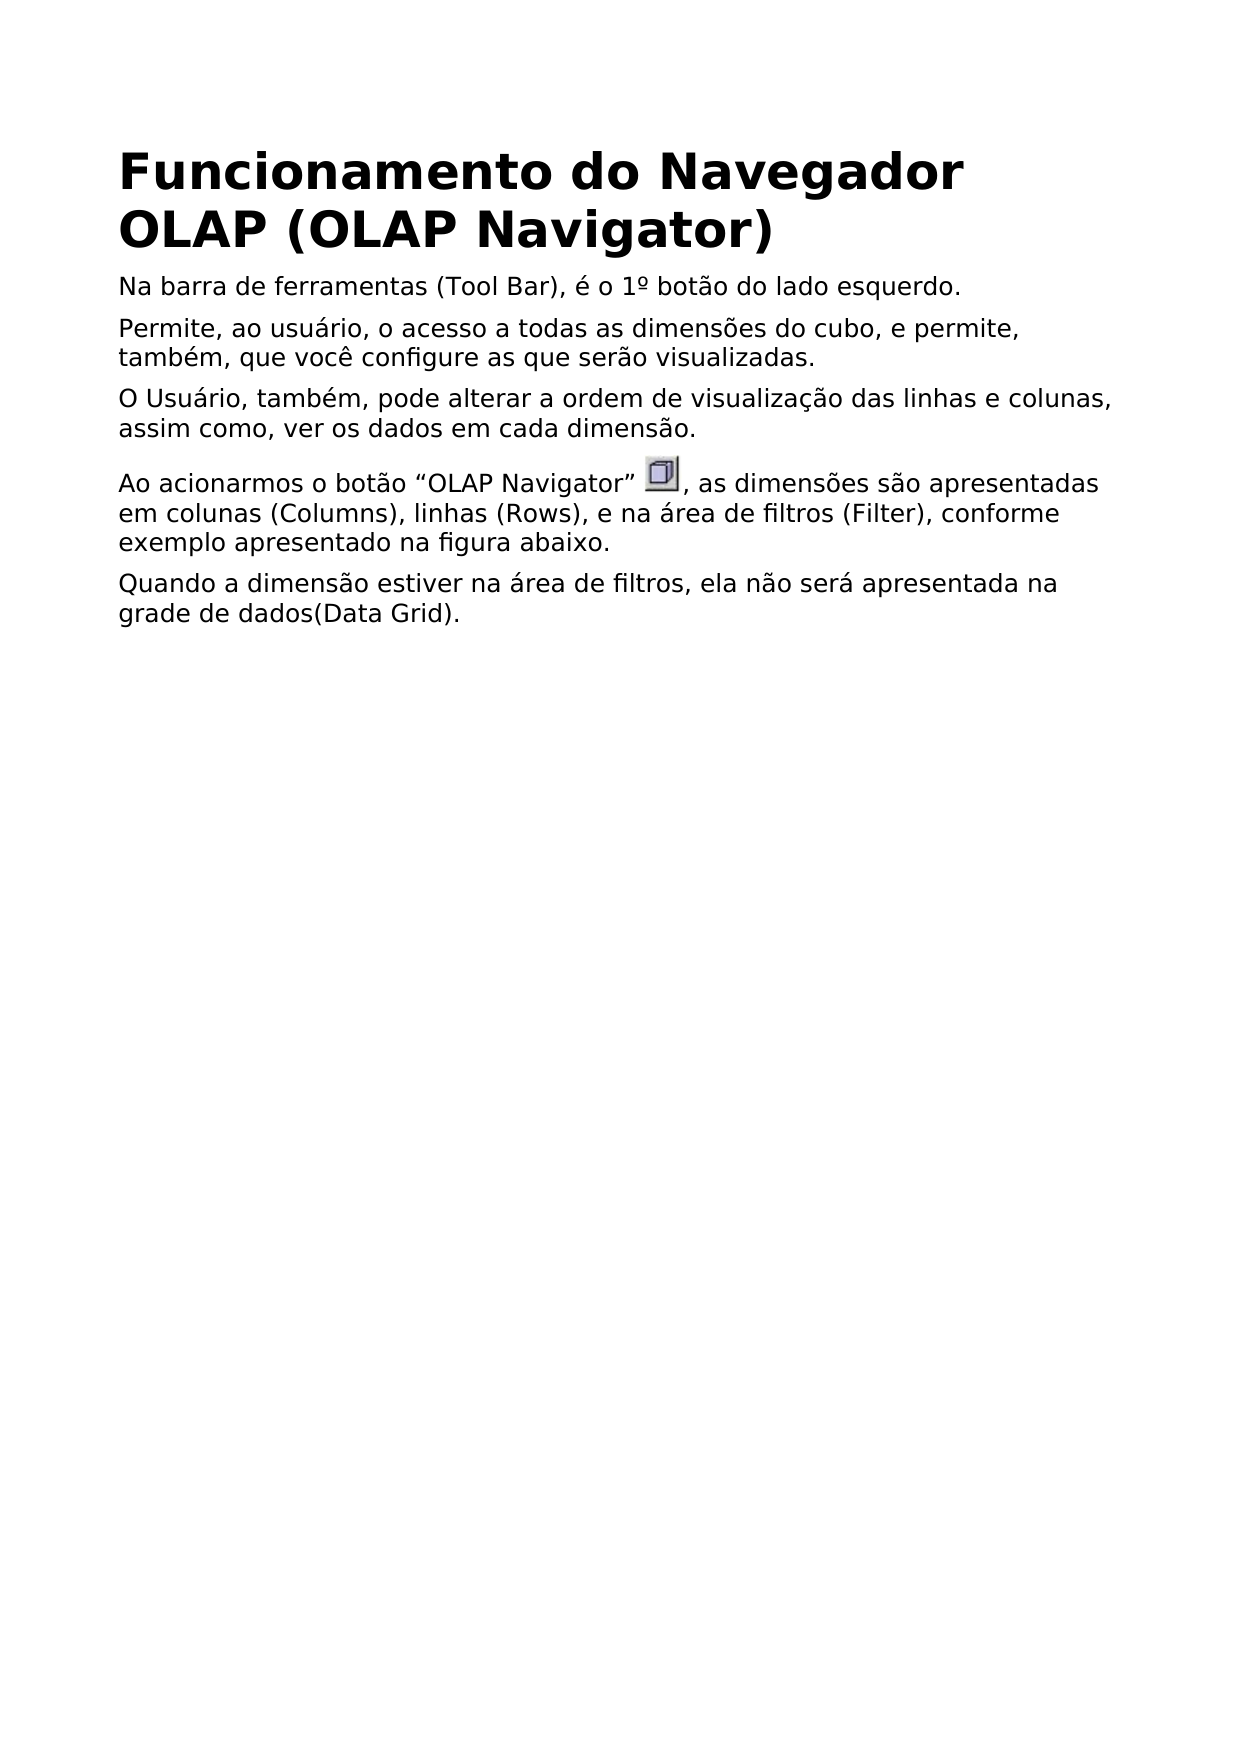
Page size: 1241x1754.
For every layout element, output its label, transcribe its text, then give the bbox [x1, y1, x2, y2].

text Quando a dimensão estiver na área de filtros, ela não será apresentada na grade de dados(Data Grid). [118, 570, 1122, 628]
text O Usuário, também, pode alterar a ordem de visualização das linhas e colunas, assim como, ver os dados em cada dimensão. [118, 384, 1122, 443]
text Na barra de ferramentas (Tool Bar), é o 1º botão do lado esquerdo. [118, 272, 1122, 301]
text Permite, ao usuário, o acesso a todas as dimensões do cubo, e permite, também, que você configure as que serão visualizadas. [118, 314, 1122, 372]
text Ao acionarmos o botão “OLAP Navigator” , as dimensões são apresentadas em colunas (Columns), linhas (Rows), e na área de filtros (Filter), conforme exemplo apresentado na figura abaixo. [118, 455, 1122, 557]
subtitle Funcionamento do Navegador OLAP (OLAP Navigator) [118, 143, 1122, 259]
picture [644, 455, 682, 493]
